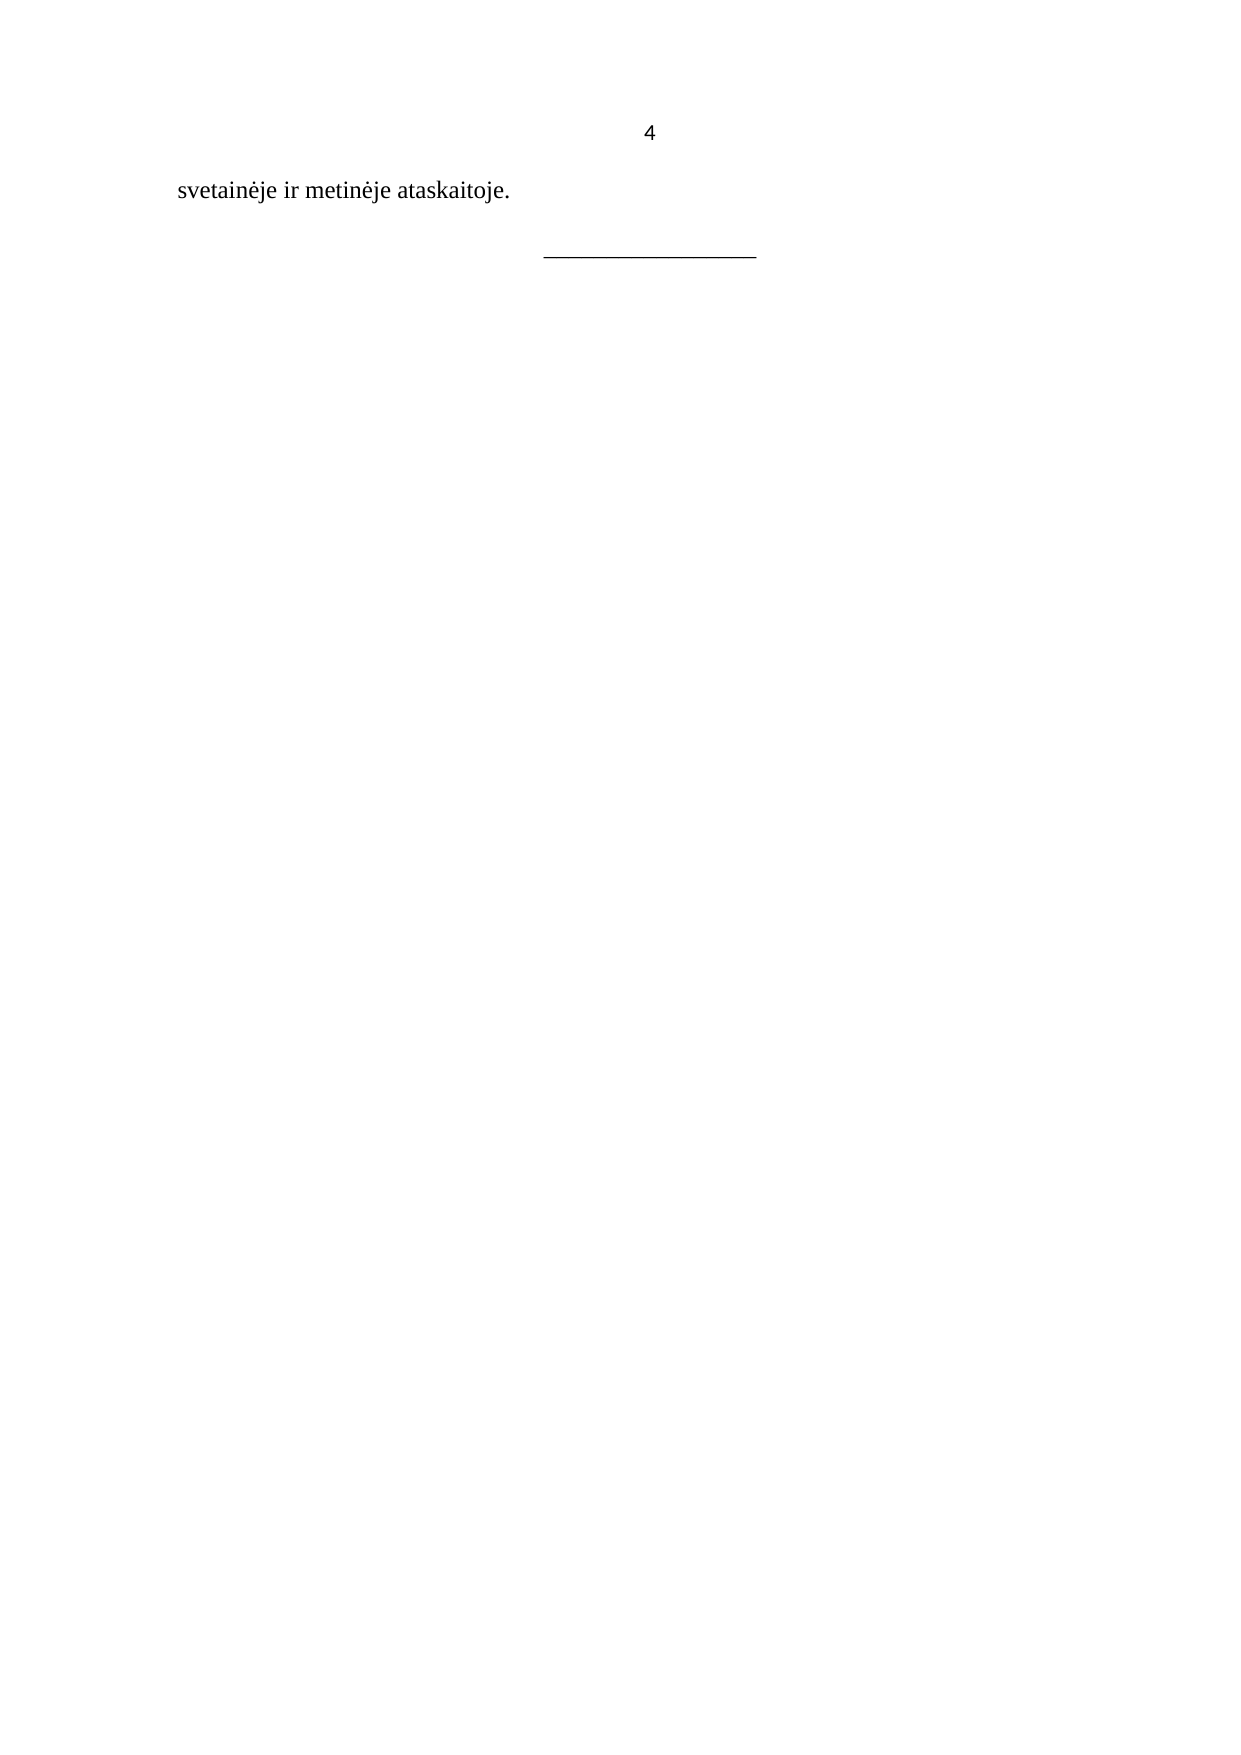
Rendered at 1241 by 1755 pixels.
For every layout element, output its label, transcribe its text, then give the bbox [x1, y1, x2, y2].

text _________________ [177, 232, 1122, 261]
text svetainėje ir metinėje ataskaitoje. [177, 175, 1122, 204]
